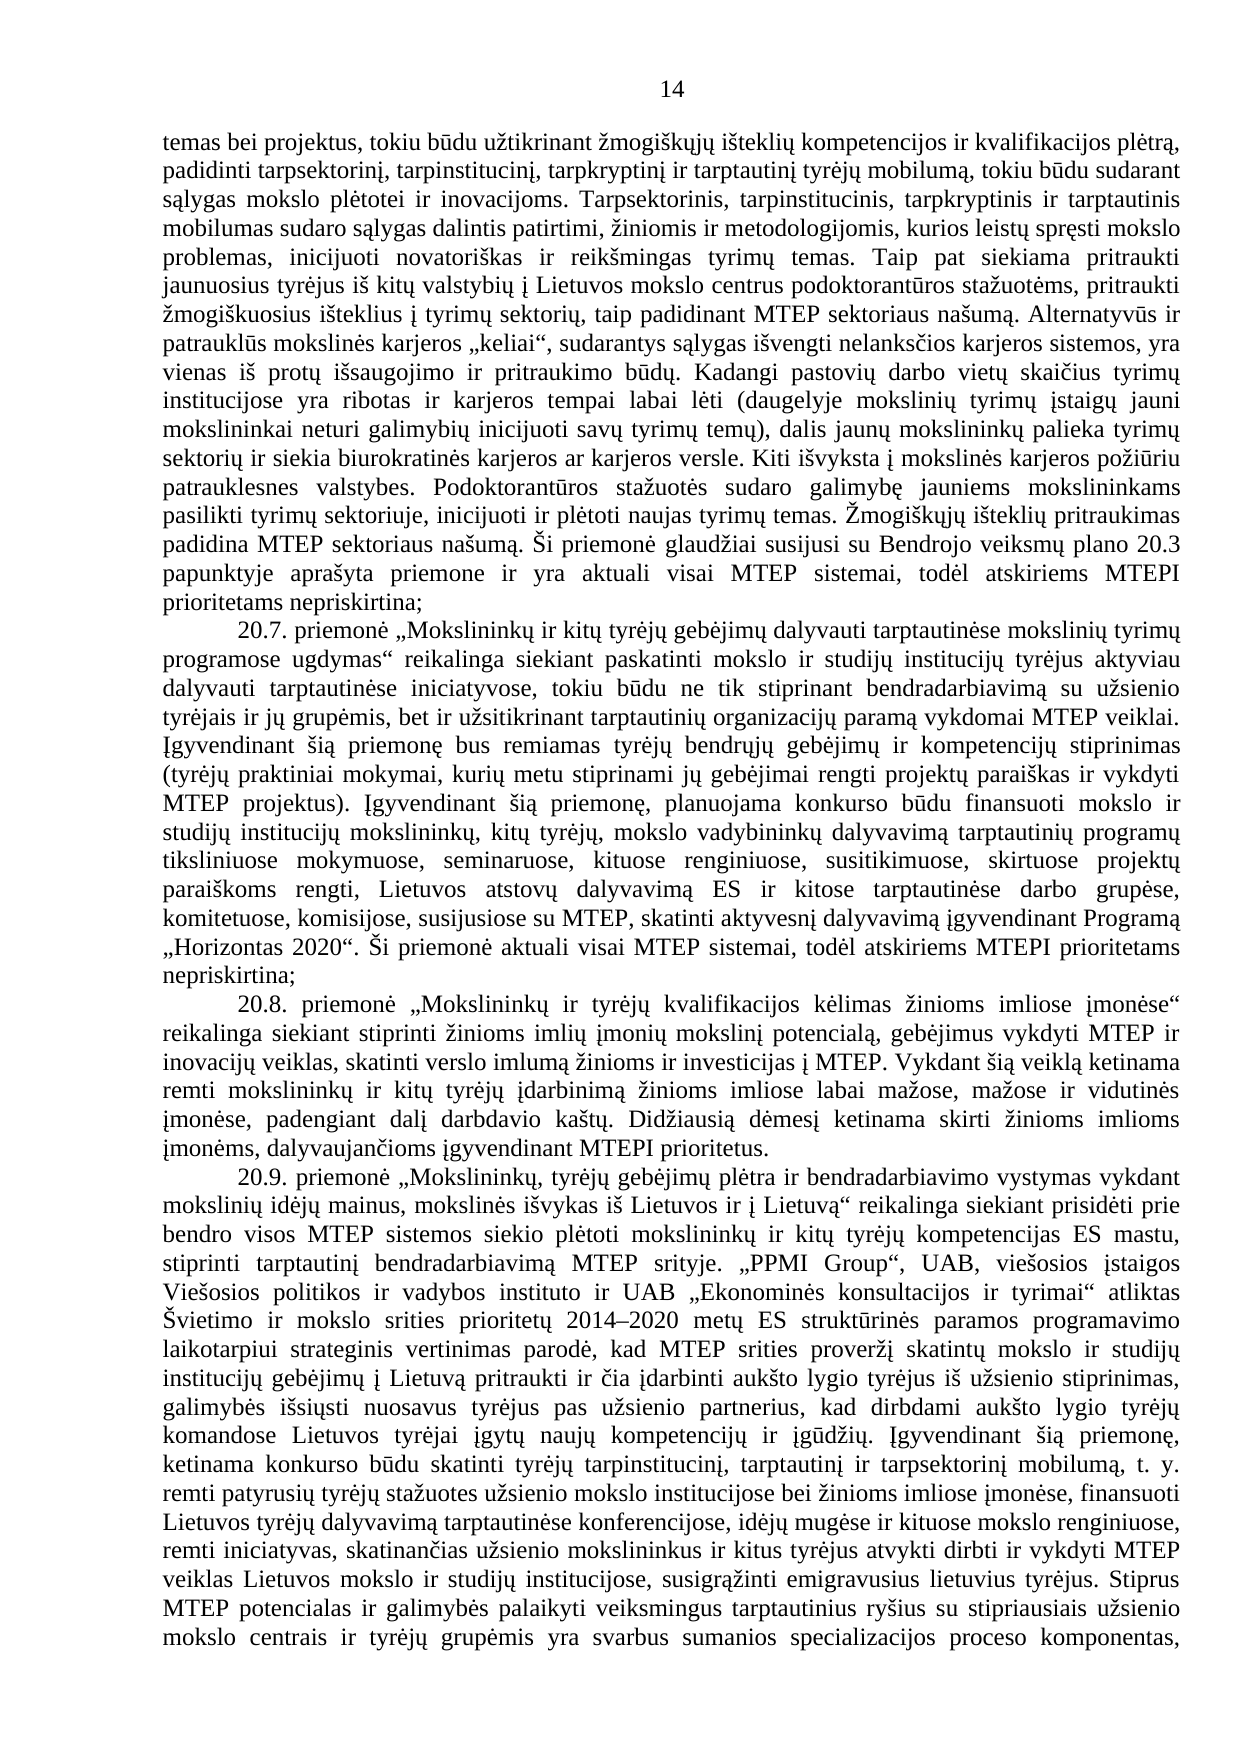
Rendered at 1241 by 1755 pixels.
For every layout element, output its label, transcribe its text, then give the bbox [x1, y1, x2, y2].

text temas bei projektus, tokiu būdu užtikrinant žmogiškųjų išteklių kompetencijos ir kvalifikacijos plėtrą, padidinti tarpsektorinį, tarpinstitucinį, tarpkryptinį ir tarptautinį tyrėjų mobilumą, tokiu būdu sudarant sąlygas mokslo plėtotei ir inovacijoms. Tarpsektorinis, tarpinstitucinis, tarpkryptinis ir tarptautinis mobilumas sudaro sąlygas dalintis patirtimi, žiniomis ir metodologijomis, kurios leistų spręsti mokslo problemas, inicijuoti novatoriškas ir reikšmingas tyrimų temas. Taip pat siekiama pritraukti jaunuosius tyrėjus iš kitų valstybių į Lietuvos mokslo centrus podoktorantūros stažuotėms, pritraukti žmogiškuosius išteklius į tyrimų sektorių, taip padidinant MTEP sektoriaus našumą. Alternatyvūs ir patrauklūs mokslinės karjeros „keliai“, sudarantys sąlygas išvengti nelanksčios karjeros sistemos, yra vienas iš protų išsaugojimo ir pritraukimo būdų. Kadangi pastovių darbo vietų skaičius tyrimų institucijose yra ribotas ir karjeros tempai labai lėti (daugelyje mokslinių tyrimų įstaigų jauni mokslininkai neturi galimybių inicijuoti savų tyrimų temų), dalis jaunų mokslininkų palieka tyrimų sektorių ir siekia biurokratinės karjeros ar karjeros versle. Kiti išvyksta į mokslinės karjeros požiūriu patrauklesnes valstybes. Podoktorantūros stažuotės sudaro galimybę jauniems mokslininkams pasilikti tyrimų sektoriuje, inicijuoti ir plėtoti naujas tyrimų temas. Žmogiškųjų išteklių pritraukimas padidina MTEP sektoriaus našumą. Ši priemonė glaudžiai susijusi su Bendrojo veiksmų plano 20.3 papunktyje aprašyta priemone ir yra aktuali visai MTEP sistemai, todėl atskiriems MTEPI prioritetams nepriskirtina; [162, 127, 1181, 615]
text 20.7. priemonė „Mokslininkų ir kitų tyrėjų gebėjimų dalyvauti tarptautinėse mokslinių tyrimų programose ugdymas“ reikalinga siekiant paskatinti mokslo ir studijų institucijų tyrėjus aktyviau dalyvauti tarptautinėse iniciatyvose, tokiu būdu ne tik stiprinant bendradarbiavimą su užsienio tyrėjais ir jų grupėmis, bet ir užsitikrinant tarptautinių organizacijų paramą vykdomai MTEP veiklai. Įgyvendinant šią priemonę bus remiamas tyrėjų bendrųjų gebėjimų ir kompetencijų stiprinimas (tyrėjų praktiniai mokymai, kurių metu stiprinami jų gebėjimai rengti projektų paraiškas ir vykdyti MTEP projektus). Įgyvendinant šią priemonę, planuojama konkurso būdu finansuoti mokslo ir studijų institucijų mokslininkų, kitų tyrėjų, mokslo vadybininkų dalyvavimą tarptautinių programų tiksliniuose mokymuose, seminaruose, kituose renginiuose, susitikimuose, skirtuose projektų paraiškoms rengti, Lietuvos atstovų dalyvavimą ES ir kitose tarptautinėse darbo grupėse, komitetuose, komisijose, susijusiose su MTEP, skatinti aktyvesnį dalyvavimą įgyvendinant Programą „Horizontas 2020“. Ši priemonė aktuali visai MTEP sistemai, todėl atskiriems MTEPI prioritetams nepriskirtina; [162, 615, 1181, 989]
text 20.8. priemonė „Mokslininkų ir tyrėjų kvalifikacijos kėlimas žinioms imliose įmonėse“ reikalinga siekiant stiprinti žinioms imlių įmonių mokslinį potencialą, gebėjimus vykdyti MTEP ir inovacijų veiklas, skatinti verslo imlumą žinioms ir investicijas į MTEP. Vykdant šią veiklą ketinama remti mokslininkų ir kitų tyrėjų įdarbinimą žinioms imliose labai mažose, mažose ir vidutinės įmonėse, padengiant dalį darbdavio kaštų. Didžiausią dėmesį ketinama skirti žinioms imlioms įmonėms, dalyvaujančioms įgyvendinant MTEPI prioritetus. [162, 989, 1181, 1162]
text 20.9. priemonė „Mokslininkų, tyrėjų gebėjimų plėtra ir bendradarbiavimo vystymas vykdant mokslinių idėjų mainus, mokslinės išvykas iš Lietuvos ir į Lietuvą“ reikalinga siekiant prisidėti prie bendro visos MTEP sistemos siekio plėtoti mokslininkų ir kitų tyrėjų kompetencijas ES mastu, stiprinti tarptautinį bendradarbiavimą MTEP srityje. „PPMI Group“, UAB, viešosios įstaigos Viešosios politikos ir vadybos instituto ir UAB „Ekonominės konsultacijos ir tyrimai“ atliktas Švietimo ir mokslo srities prioritetų 2014–2020 metų ES struktūrinės paramos programavimo laikotarpiui strateginis vertinimas parodė, kad MTEP srities proveržį skatintų mokslo ir studijų institucijų gebėjimų į Lietuvą pritraukti ir čia įdarbinti aukšto lygio tyrėjus iš užsienio stiprinimas, galimybės išsiųsti nuosavus tyrėjus pas užsienio partnerius, kad dirbdami aukšto lygio tyrėjų komandose Lietuvos tyrėjai įgytų naujų kompetencijų ir įgūdžių. Įgyvendinant šią priemonę, ketinama konkurso būdu skatinti tyrėjų tarpinstitucinį, tarptautinį ir tarpsektorinį mobilumą, t. y. remti patyrusių tyrėjų stažuotes užsienio mokslo institucijose bei žinioms imliose įmonėse, finansuoti Lietuvos tyrėjų dalyvavimą tarptautinėse konferencijose, idėjų mugėse ir kituose mokslo renginiuose, remti iniciatyvas, skatinančias užsienio mokslininkus ir kitus tyrėjus atvykti dirbti ir vykdyti MTEP veiklas Lietuvos mokslo ir studijų institucijose, susigrąžinti emigravusius lietuvius tyrėjus. Stiprus MTEP potencialas ir galimybės palaikyti veiksmingus tarptautinius ryšius su stipriausiais užsienio mokslo centrais ir tyrėjų grupėmis yra svarbus sumanios specializacijos proceso komponentas, [162, 1162, 1181, 1650]
